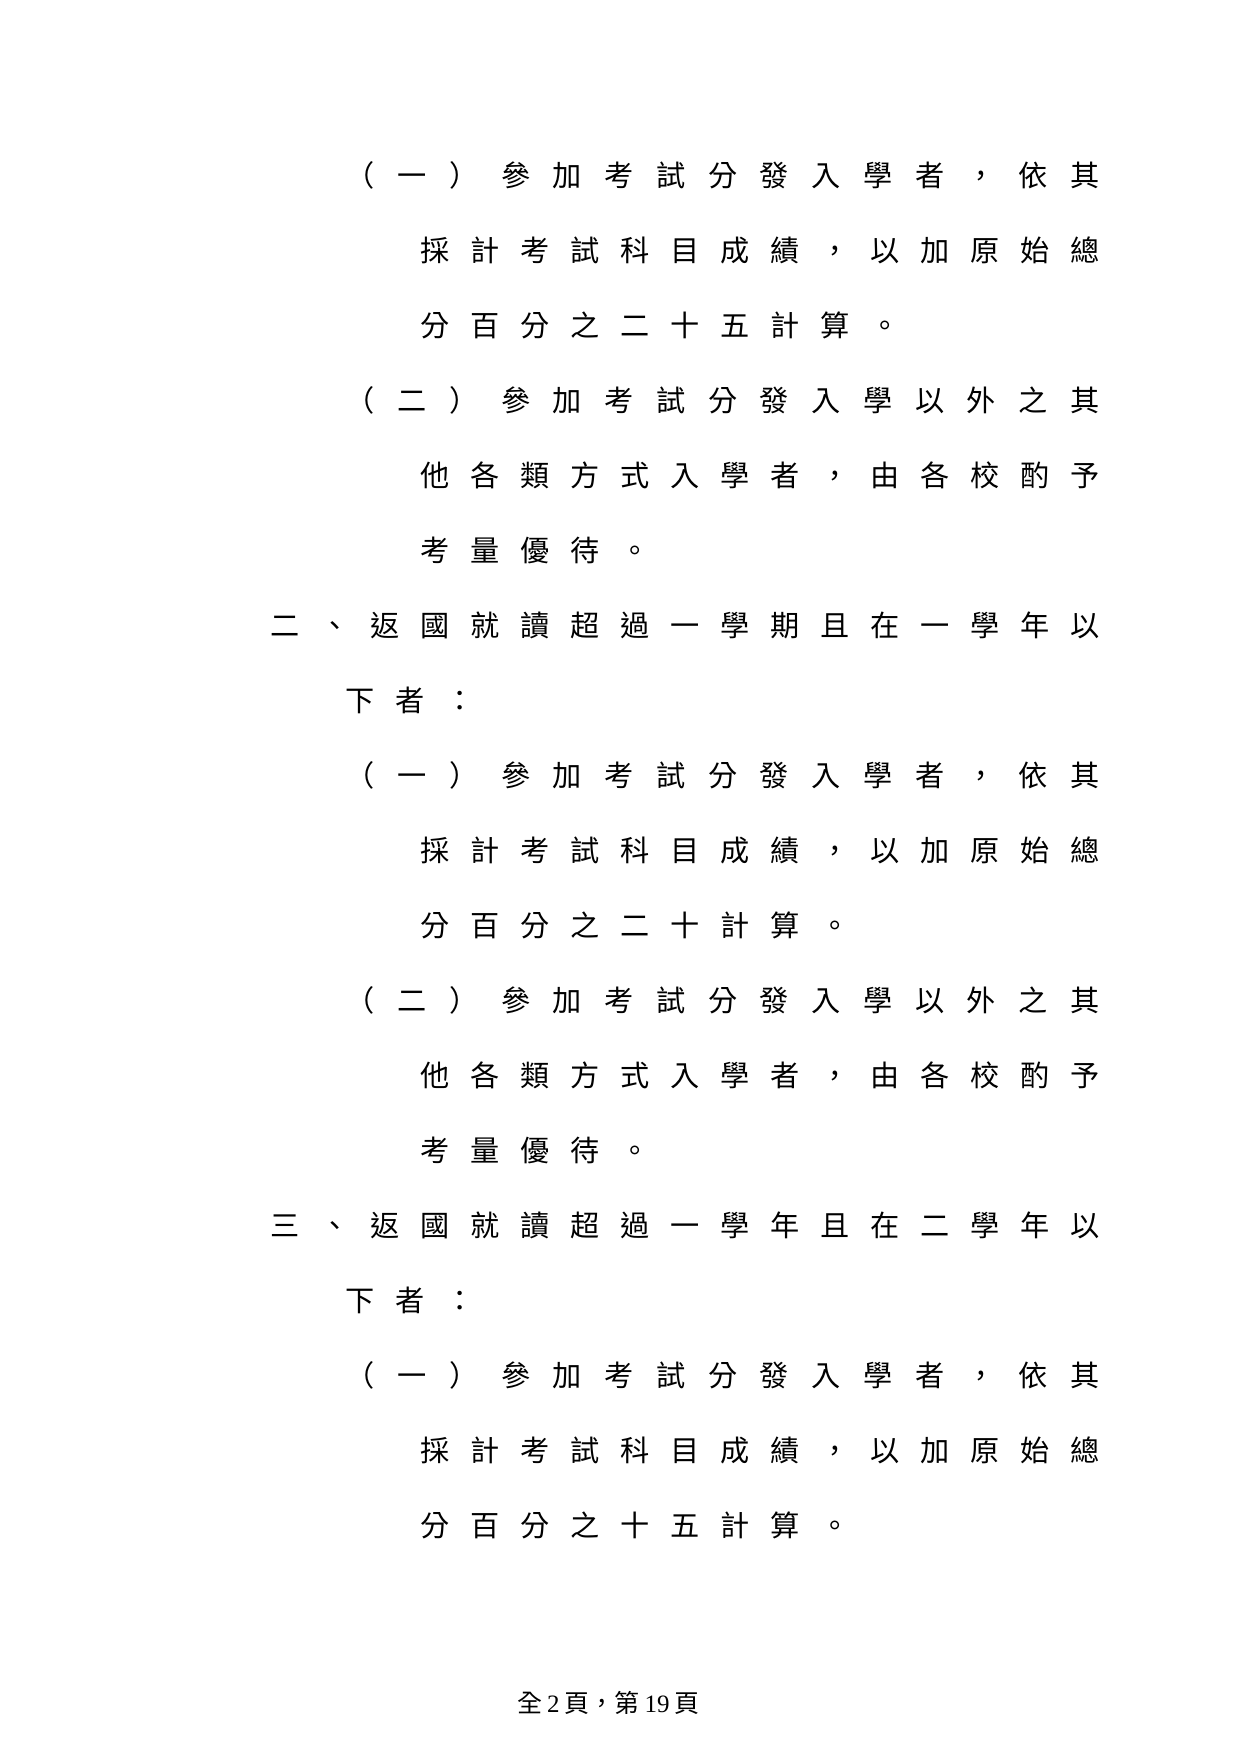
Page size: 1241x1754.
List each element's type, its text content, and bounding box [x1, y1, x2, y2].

text （一）參加考試分發入學者，依其採計考試科目成績，以加原始總分百分之二十五計算。 [326, 136, 1121, 361]
text （一）參加考試分發入學者，依其採計考試科目成績，以加原始總分百分之十五計算。 [326, 1336, 1121, 1561]
text 二、返國就讀超過一學期且在一學年以下者： [271, 586, 1121, 736]
text （一）參加考試分發入學者，依其採計考試科目成績，以加原始總分百分之二十計算。 [326, 736, 1121, 961]
text 三、返國就讀超過一學年且在二學年以下者： [271, 1186, 1121, 1336]
text （二）參加考試分發入學以外之其他各類方式入學者，由各校酌予考量優待。 [326, 961, 1121, 1186]
text （二）參加考試分發入學以外之其他各類方式入學者，由各校酌予考量優待。 [326, 361, 1121, 586]
